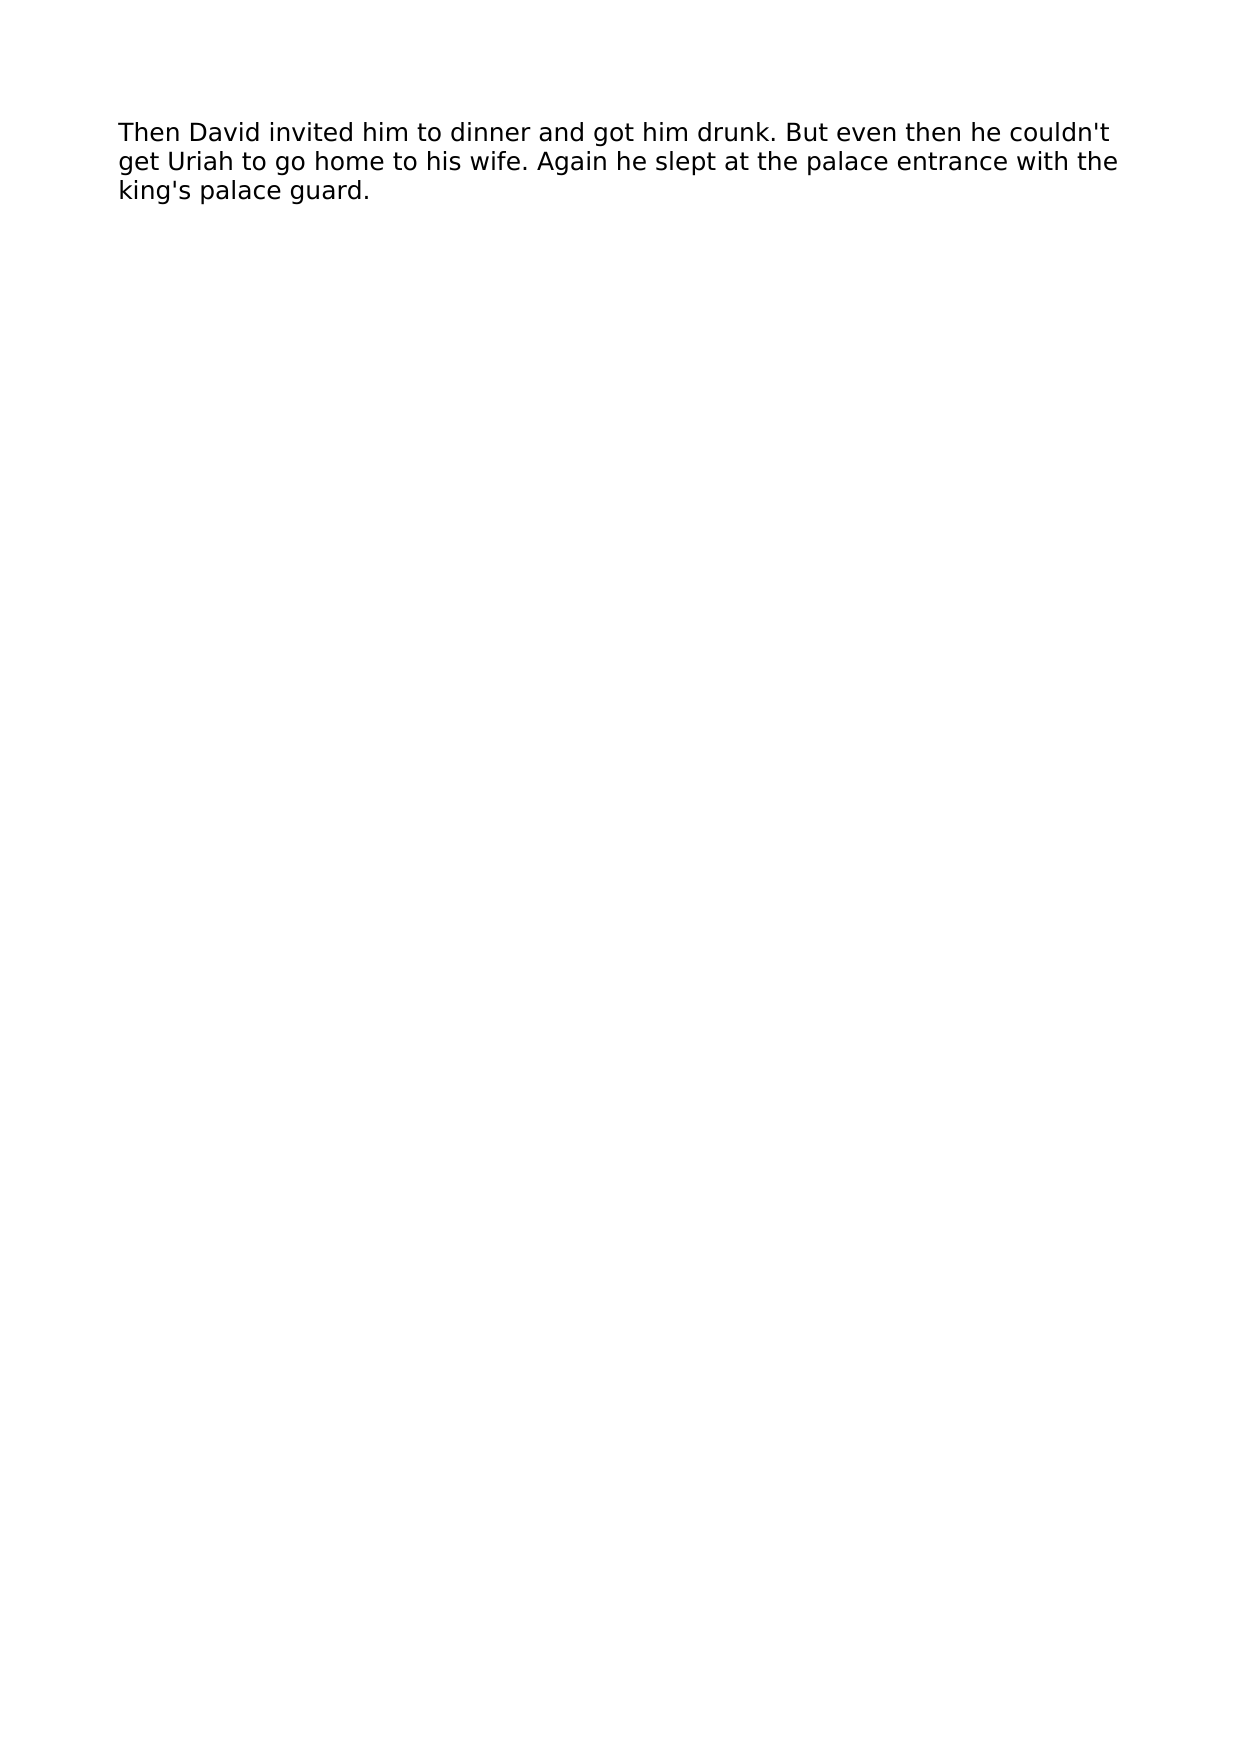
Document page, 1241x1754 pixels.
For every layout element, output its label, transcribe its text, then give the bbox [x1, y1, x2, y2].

text Then David invited him to dinner and got him drunk. But even then he couldn't get Uriah to go home to his wife. Again he slept at the palace entrance with the king's palace guard. [118, 118, 1122, 206]
